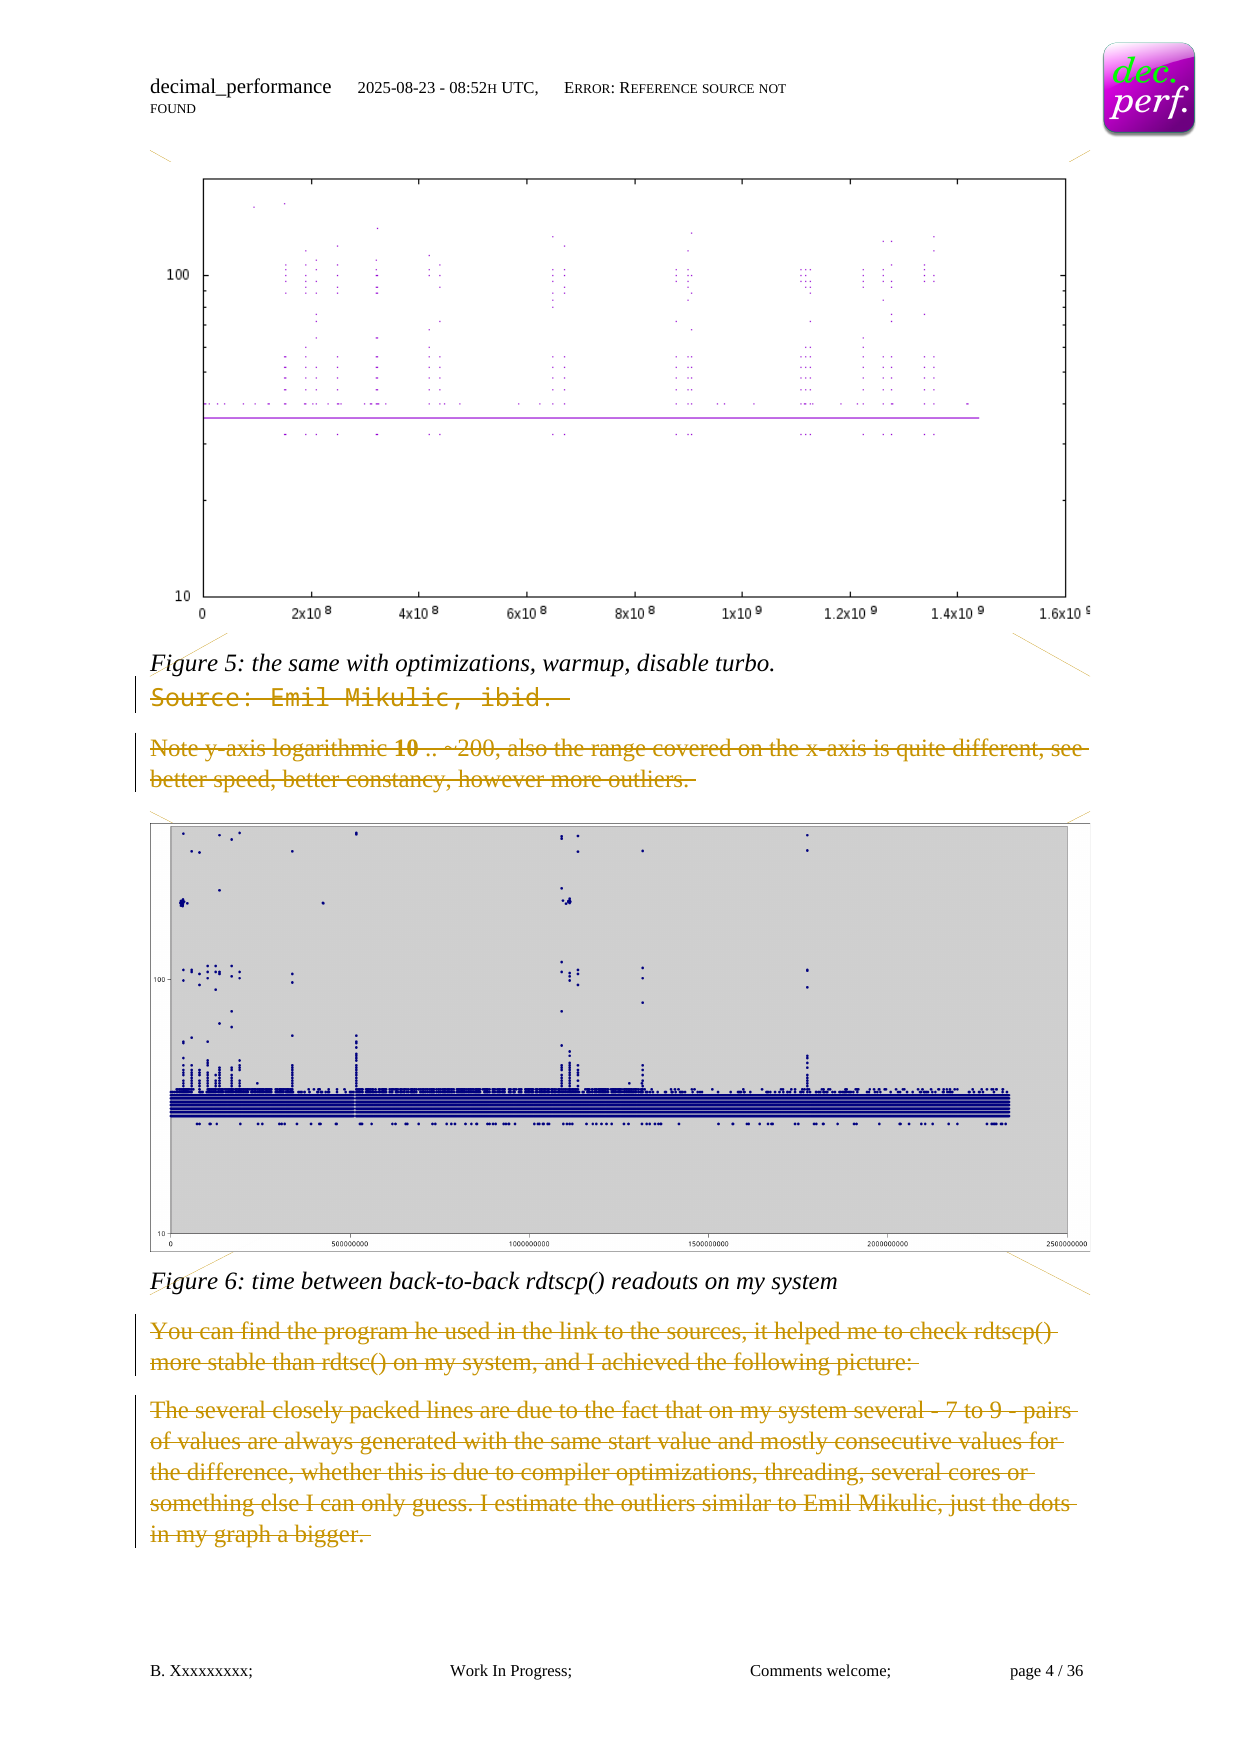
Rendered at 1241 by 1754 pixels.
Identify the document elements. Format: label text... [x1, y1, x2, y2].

text ed with: enabling turbo mode by "echo 0 | sudo tee /sys/devices/system/cpu/intel_pstate/no_turbo", spinning one core to full speed by: "while :; do :; done" in one terminal window, measuring rdtscp()s acc. a refining proposal by Michael Stumpfl: // Check program to test reading of CPU internal tick counter, and evaluate // in which system state fastest back-to-back readout with least scatter is // possible. // Compile with: "gcc -O3 -Wall -Werror -Wpedantic -o stumpfl_2 stumpfl_2.c", // run with: "./stumpfl_2 > rdtscp.res", // then evaluate average, max and number of diffs greater than double of // average. // On my system ( linux, Kali / Debian ) // "echo 0 | sudo tee /sys/devices/system/cpu/intel_pstate/no_turbo" // to enable turbo mode, and // "while :; do :; done" in one terminal to keep the system at high speed works // best: // average: ~29 ticks, max devia: ~54k ticks, count of values >58 ticks: 38. // "sudo nice -19 taskset -c 3 ./stumpfl_2 > rdtscp.res" doesn't improve, // Changelog: // 2025-07-21: in linux "( void )TSC_AUX" can be omitted, provides less scatter, // 2025-07-21: prefer print macros "PRI(d/u)xx" over "%d", "%l", // 2025-07-21: prefer sharp defined types "(u)intxx_t" over "int" and "long", #include <stdio.h> // reg. e.g. printf, fprintf, ... #include <stdint.h> // reg. e.g. uint64_t, #include <inttypes.h> // reg. e.g. PRIu64, [150, 633, 1090, 713]
picture [1101, 40, 1197, 138]
picture [150, 823, 1091, 1252]
picture [150, 162, 1091, 633]
